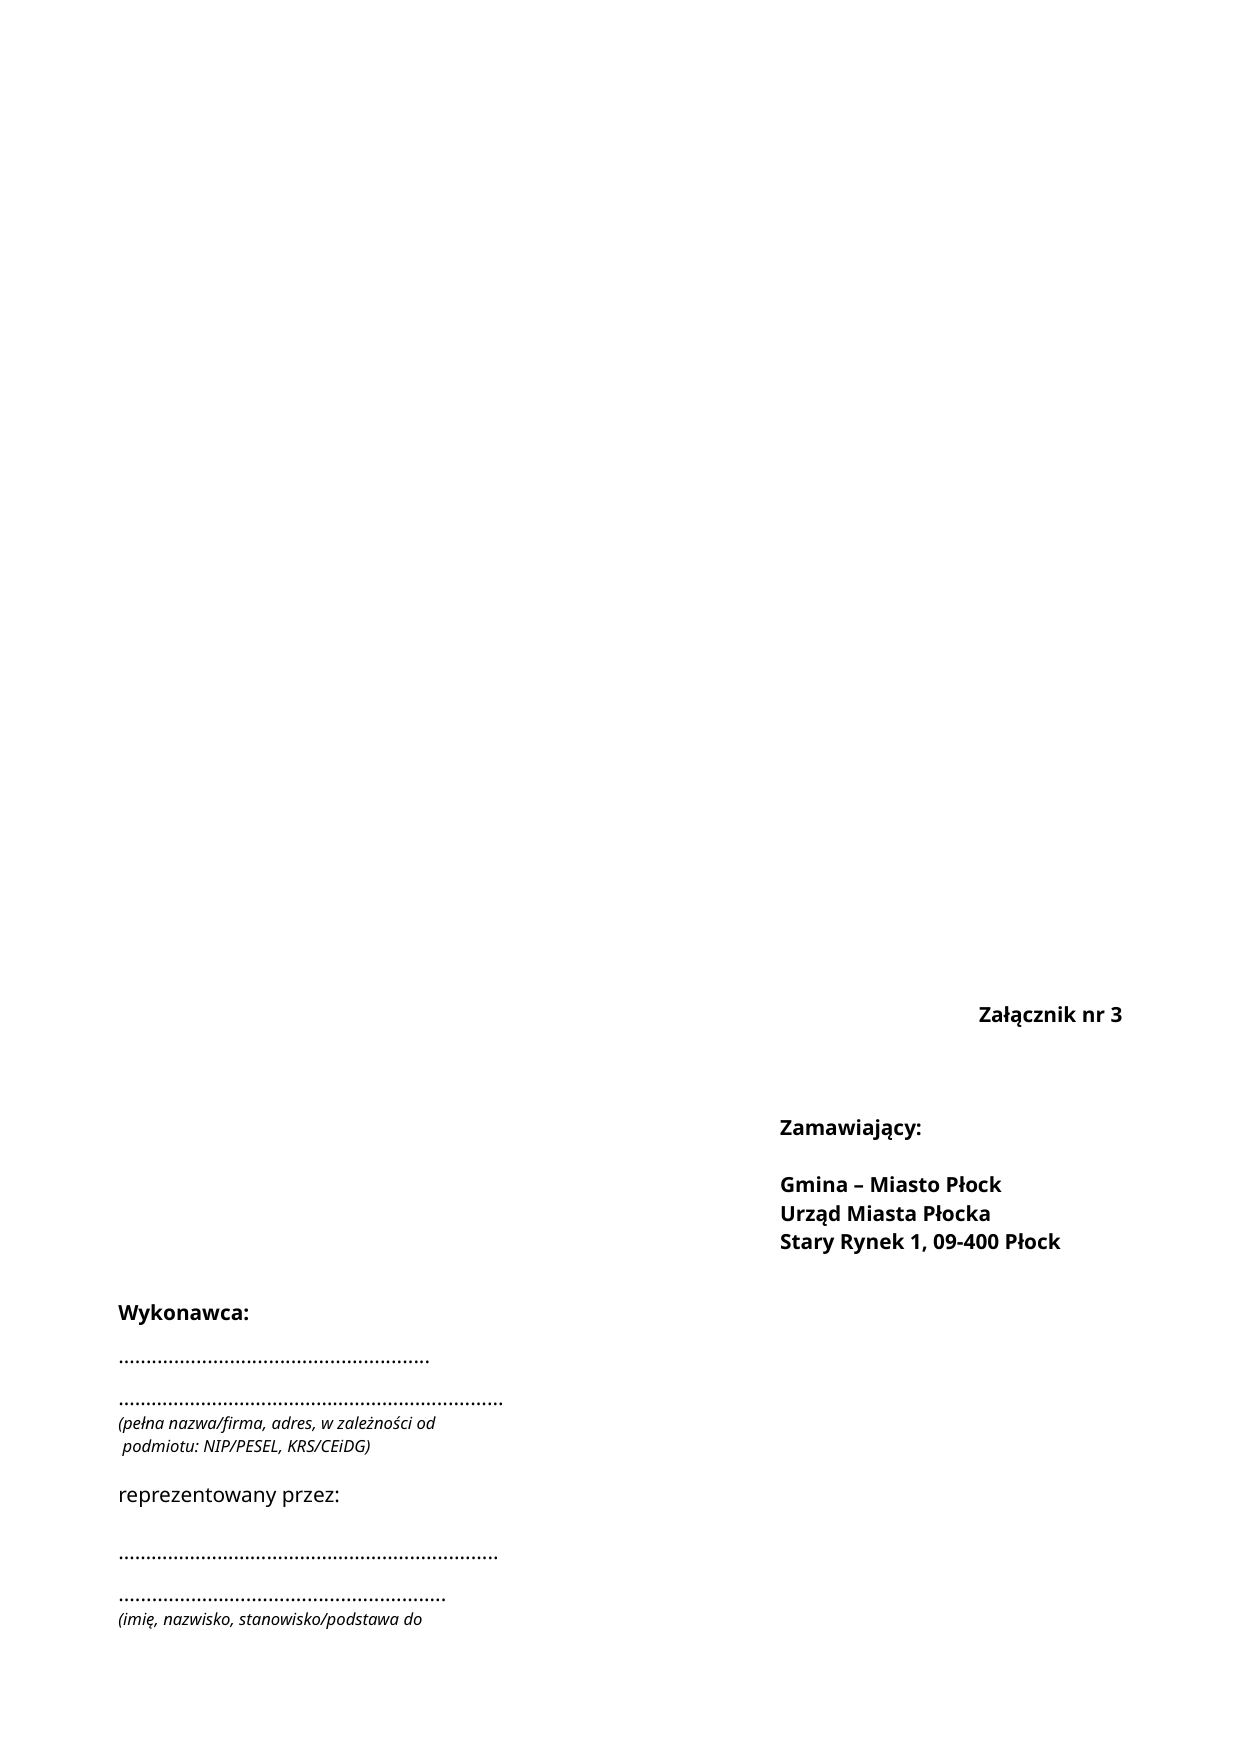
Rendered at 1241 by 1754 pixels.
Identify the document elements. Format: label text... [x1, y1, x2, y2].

text …………………………………………………............. [118, 1383, 1122, 1412]
text Urząd Miasta Płocka [118, 1199, 1122, 1227]
text (imię, nazwisko, stanowisko/podstawa do [118, 1608, 1122, 1631]
text …..................................................... [118, 1341, 1122, 1369]
text Zamawiający: [118, 1113, 1122, 1142]
text Wykonawca: [118, 1298, 1122, 1327]
text reprezentowany przez: [118, 1480, 1122, 1508]
text …………………………………………….................. [118, 1537, 1122, 1565]
text (pełna nazwa/firma, adres, w zależności od [118, 1412, 1122, 1434]
text Stary Rynek 1, 09-400 Płock [118, 1227, 1122, 1256]
text Gmina – Miasto Płock [118, 1170, 1122, 1199]
text .............………..................................... [118, 1579, 1122, 1608]
text Załącznik nr 3 [118, 1000, 1122, 1028]
text podmiotu: NIP/PESEL, KRS/CEiDG) [118, 1434, 1122, 1457]
